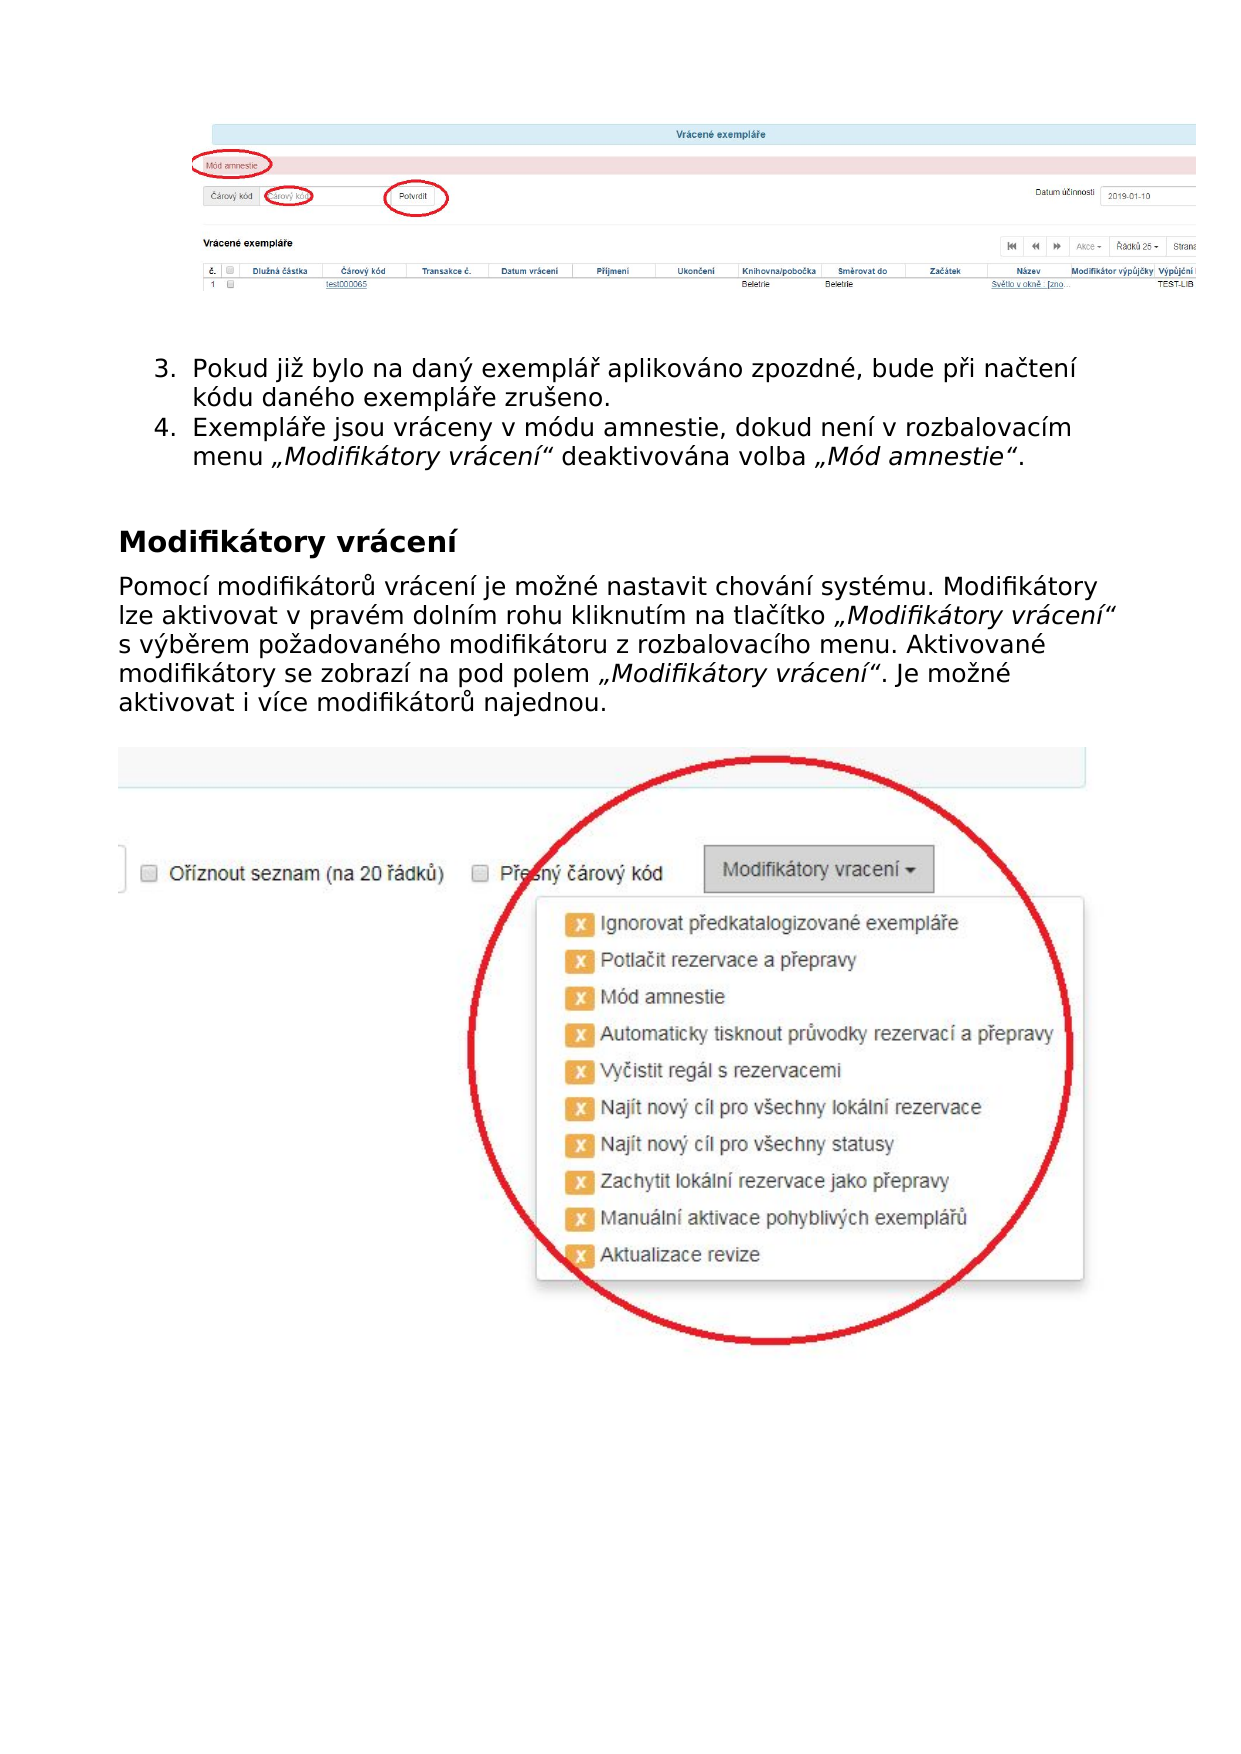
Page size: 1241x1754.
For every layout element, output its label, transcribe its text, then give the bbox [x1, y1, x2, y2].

subtitle Modifikátory vrácení [118, 526, 1122, 559]
picture [192, 118, 1196, 291]
list Pokud již bylo na daný exemplář aplikováno zpozdné, bude při načtení kódu daného exempláře zrušeno. [177, 354, 1122, 413]
text Pomocí modifikátorů vrácení je možné nastavit chování systému. Modifikátory lze aktivovat v pravém dolním rohu kliknutím na tlačítko „Modifikátory vrácení“ s výběrem požadovaného modifikátoru z rozbalovacího menu. Aktivované modifikátory se zobrazí na pod polem „Modifikátory vrácení“. Je možné aktivovat i více modifikátorů najednou. [118, 572, 1122, 747]
list Exempláře jsou vráceny v módu amnestie, dokud není v rozbalovacím menu „Modifikátory vrácení“ deaktivována volba „Mód amnestie“. [177, 413, 1122, 471]
text [118, 1392, 1122, 1485]
picture [118, 747, 1123, 1392]
list [177, 118, 1122, 354]
